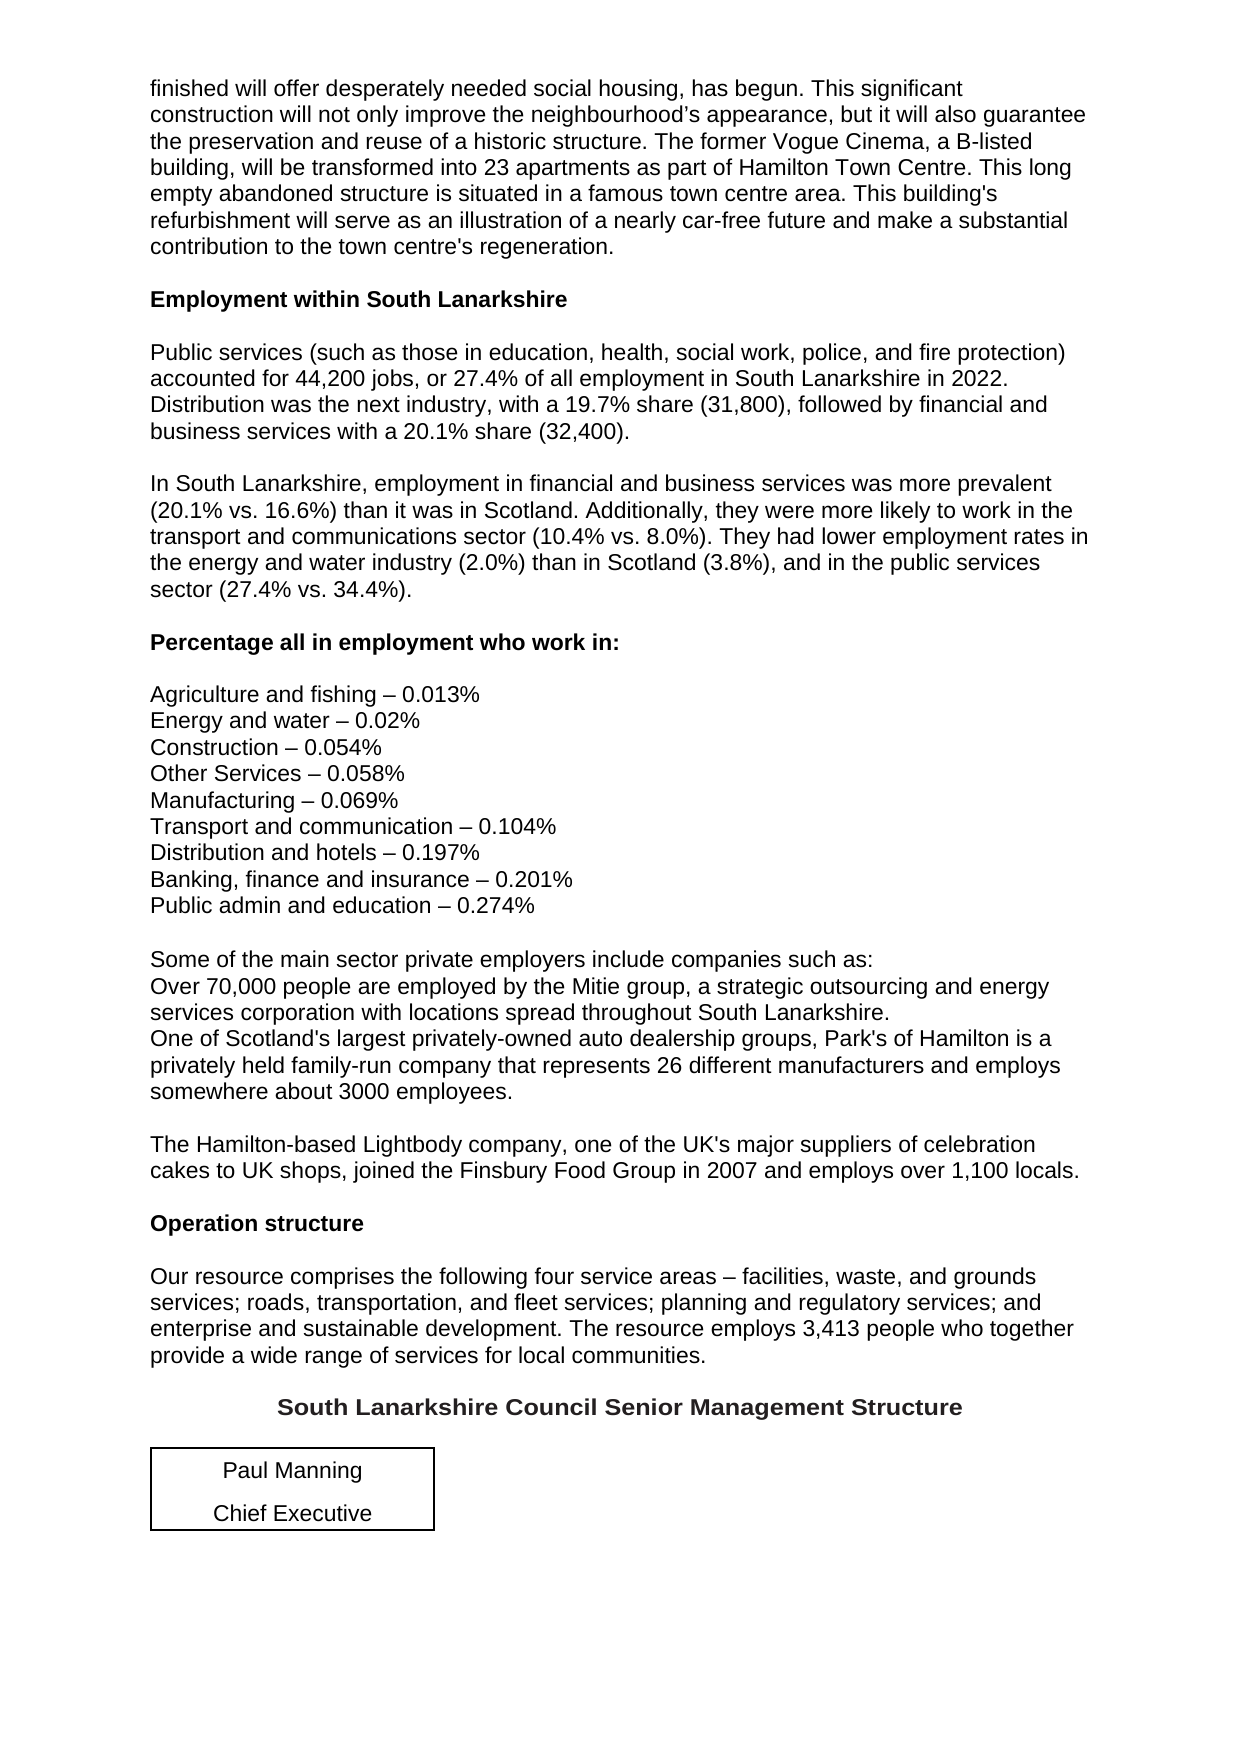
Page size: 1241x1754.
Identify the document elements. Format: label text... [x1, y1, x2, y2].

text Chief Executive [167, 1500, 418, 1522]
text accounted for 44,200 jobs, or 27.4% of all employment in South Lanarkshire in 2022. Distribution was the next industry, with a 19.7% share (31,800), followed by financial and business services with a 20.1% share (32,400). [150, 365, 1090, 444]
text Percentage all in employment who work in: [150, 628, 1090, 655]
text Public admin and education – 0.274% [150, 892, 1090, 918]
text In South Lanarkshire, employment in financial and business services was more prevalent (20.1% vs. 16.6%) than it was in Scotland. Additionally, they were more likely to work in the transport and communications sector (10.4% vs. 8.0%). They had lower employment rates in the energy and water industry (2.0%) than in Scotland (3.8%), and in the public services sector (27.4% vs. 34.4%). [150, 470, 1090, 602]
text Energy and water – 0.02% [150, 707, 1090, 734]
text Operation structure [150, 1183, 1090, 1236]
text Paul Manning [167, 1457, 418, 1483]
text Over 70,000 people are employed by the Mitie group, a strategic outsourcing and energy services corporation with locations spread throughout South Lanarkshire. [150, 973, 1090, 1025]
text finished will offer desperately needed social housing, has begun. This significant construction will not only improve the neighbourhood’s appearance, but it will also guarantee the preservation and reuse of a historic structure. The former Vogue Cinema, a B-listed building, will be transformed into 23 apartments as part of Hamilton Town Centre. This long empty abandoned structure is situated in a famous town centre area. This building's refurbishment will serve as an illustration of a nearly car-free future and make a substantial contribution to the town centre's regeneration. [150, 75, 1090, 259]
text One of Scotland's largest privately-owned auto dealership groups, Park's of Hamilton is a privately held family-run company that represents 26 different manufacturers and employs somewhere about 3000 employees. [150, 1025, 1090, 1104]
text Employment within South Lanarkshire [150, 286, 1090, 312]
text Other Services – 0.058% [150, 760, 1090, 787]
text Banking, finance and insurance – 0.201% [150, 866, 1090, 892]
text Construction – 0.054% [150, 734, 1090, 760]
text Our resource comprises the following four service areas – facilities, waste, and grounds services; roads, transportation, and fleet services; planning and regulatory services; and enterprise and sustainable development. The resource employs 3,413 people who together provide a wide range of services for local communities. [150, 1263, 1090, 1368]
text Public services (such as those in education, health, social work, police, and fire protection) [150, 338, 1090, 365]
text Some of the main sector private employers include companies such as: [150, 946, 1090, 973]
text Manufacturing – 0.069% [150, 787, 1090, 813]
text Transport and communication – 0.104% [150, 813, 1090, 839]
text Distribution and hotels – 0.197% [150, 839, 1090, 866]
text South Lanarkshire Council Senior Management Structure [150, 1394, 1090, 1447]
text The Hamilton-based Lightbody company, one of the UK's major suppliers of celebration cakes to UK shops, joined the Finsbury Food Group in 2007 and employs over 1,100 locals. [150, 1131, 1090, 1183]
text Agriculture and fishing – 0.013% [150, 681, 1090, 707]
